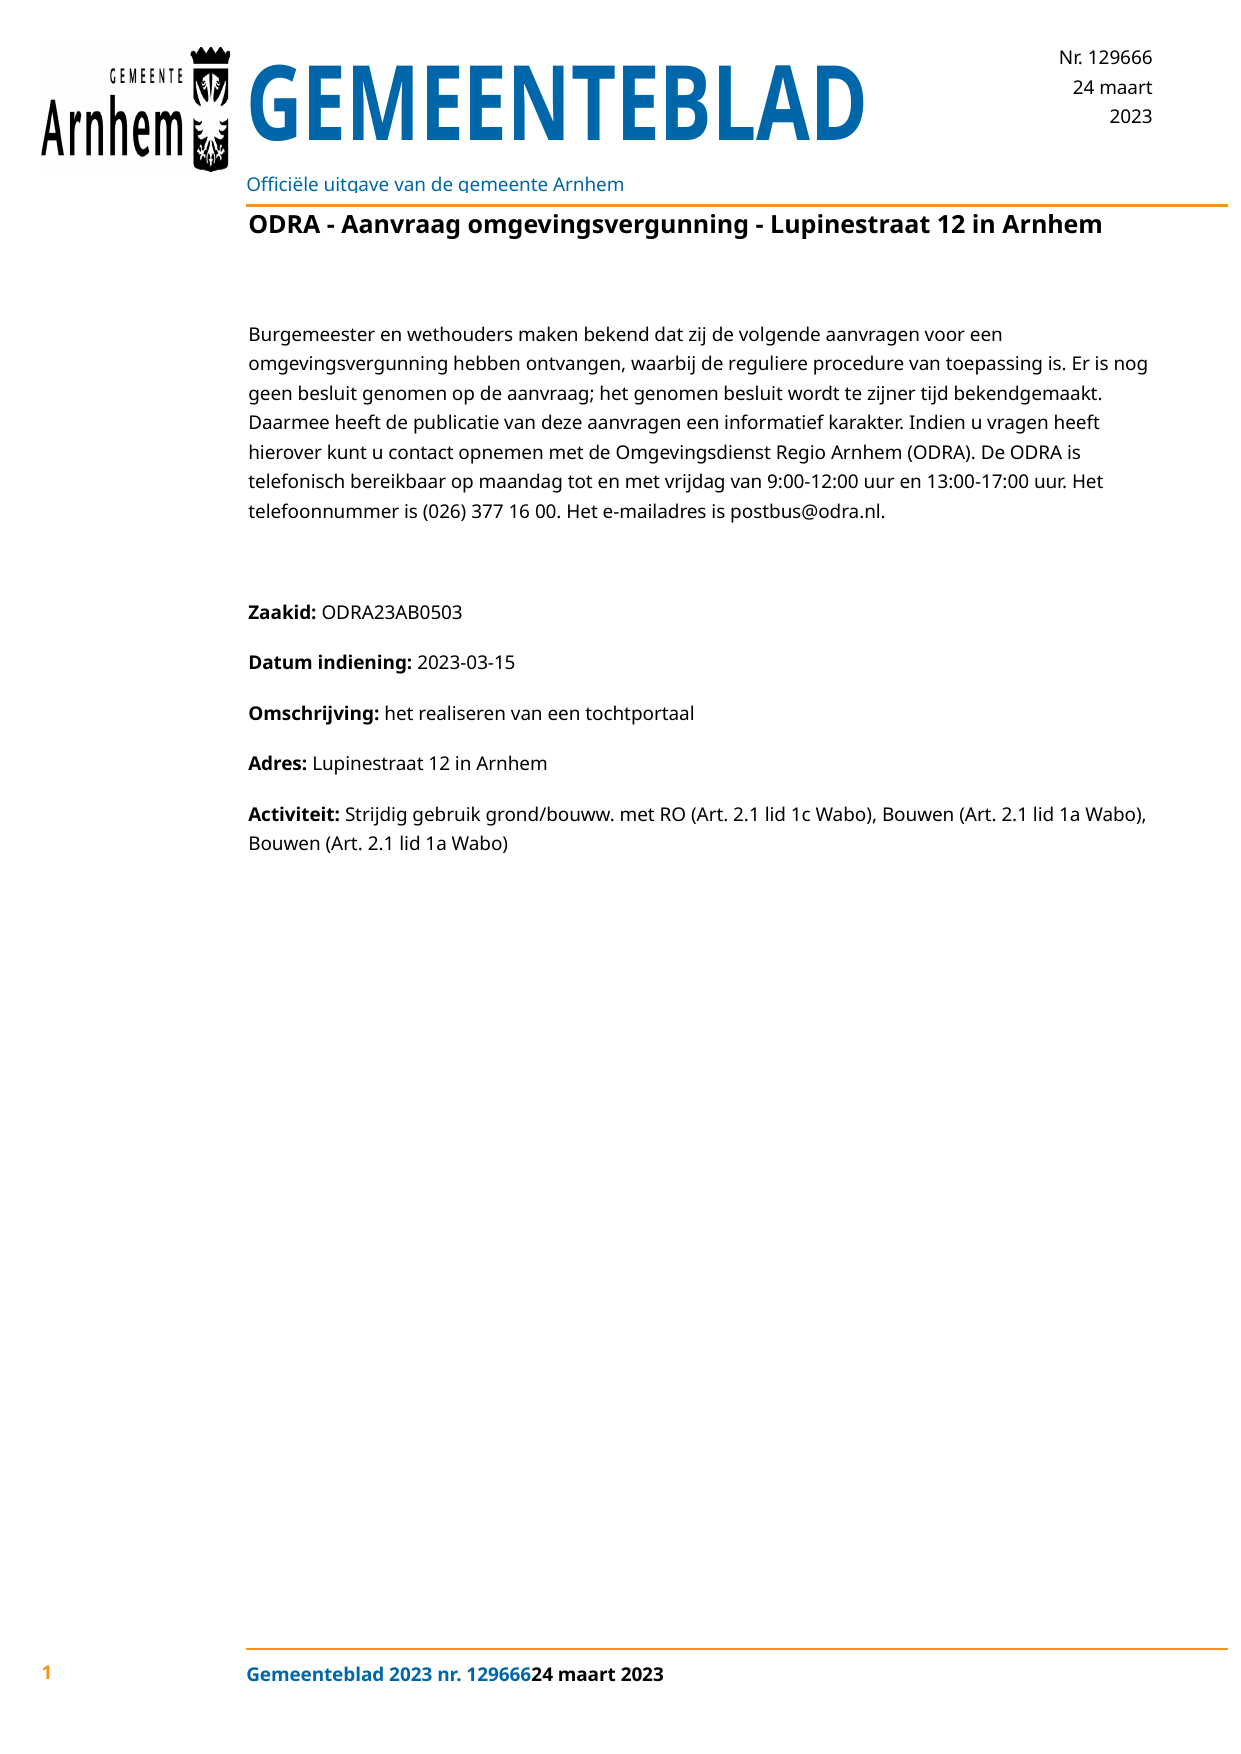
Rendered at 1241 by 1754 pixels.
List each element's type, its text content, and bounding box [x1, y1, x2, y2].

picture [41, 47, 231, 172]
text Datum indiening: 2023-03-15 [248, 649, 1152, 675]
text Zaakid: ODRA23AB0503 [248, 599, 1152, 625]
text Omschrijving: het realiseren van een tochtportaal [248, 700, 1152, 726]
text Burgemeester en wethouders maken bekend dat zij de volgende aanvragen voor een omgevingsvergunning hebben ontvangen, waarbij de reguliere procedure van toepassing is. Er is nog geen besluit genomen op de aanvraag; het genomen besluit wordt te zijner tijd bekendgemaakt. Daarmee heeft de publicatie van deze aanvragen een informatief karakter. Indien u vragen heeft hierover kunt u contact opnemen met de Omgevingsdienst Regio Arnhem (ODRA). De ODRA is telefonisch bereikbaar op maandag tot en met vrijdag van 9:00-12:00 uur en 13:00-17:00 uur. Het telefoonnummer is (026) 377 16 00. Het e-mailadres is postbus@odra.nl. [248, 321, 1152, 524]
text Adres: Lupinestraat 12 in Arnhem [248, 750, 1152, 776]
text Activiteit: Strijdig gebruik grond/bouww. met RO (Art. 2.1 lid 1c Wabo), Bouwen (Art. 2.1 lid 1a Wabo), Bouwen (Art. 2.1 lid 1a Wabo) [248, 801, 1152, 856]
text ODRA - Aanvraag omgevingsvergunning - Lupinestraat 12 in Arnhem [248, 207, 1152, 241]
